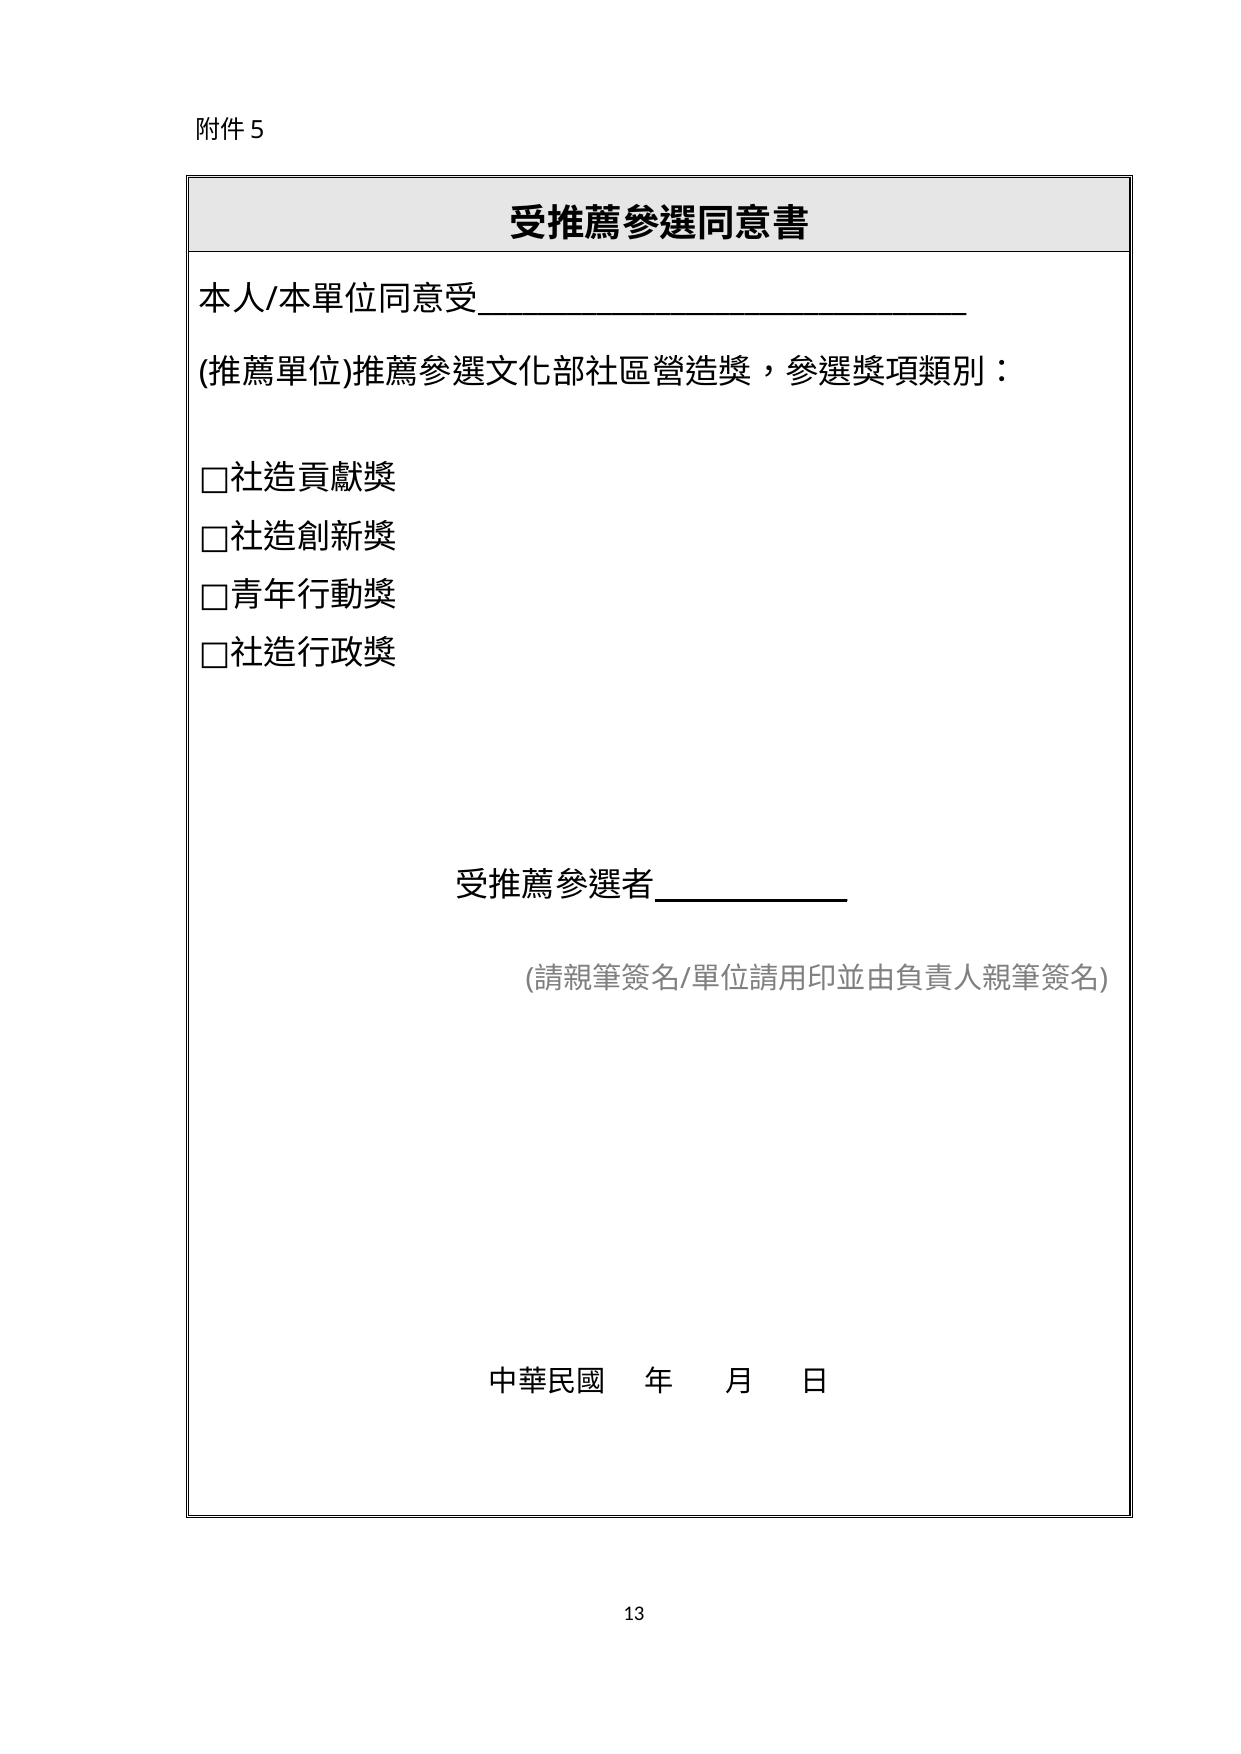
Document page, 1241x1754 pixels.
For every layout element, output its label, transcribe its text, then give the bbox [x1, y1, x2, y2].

text 附件5 [195, 110, 335, 146]
table_cell 本人/本單位同意受_________________________________ (推薦單位)推薦參選文化部社區營造獎，參選獎項類別： □社造貢獻獎 □社造創新獎 □青年行動獎 □社造行政獎 受推薦參選者_____________ (請親筆簽名/單位請用印並由負責人親筆簽名) 中華民國 年 月 日 [189, 252, 1129, 1515]
table_header 受推薦參選同意書 [189, 178, 1129, 251]
